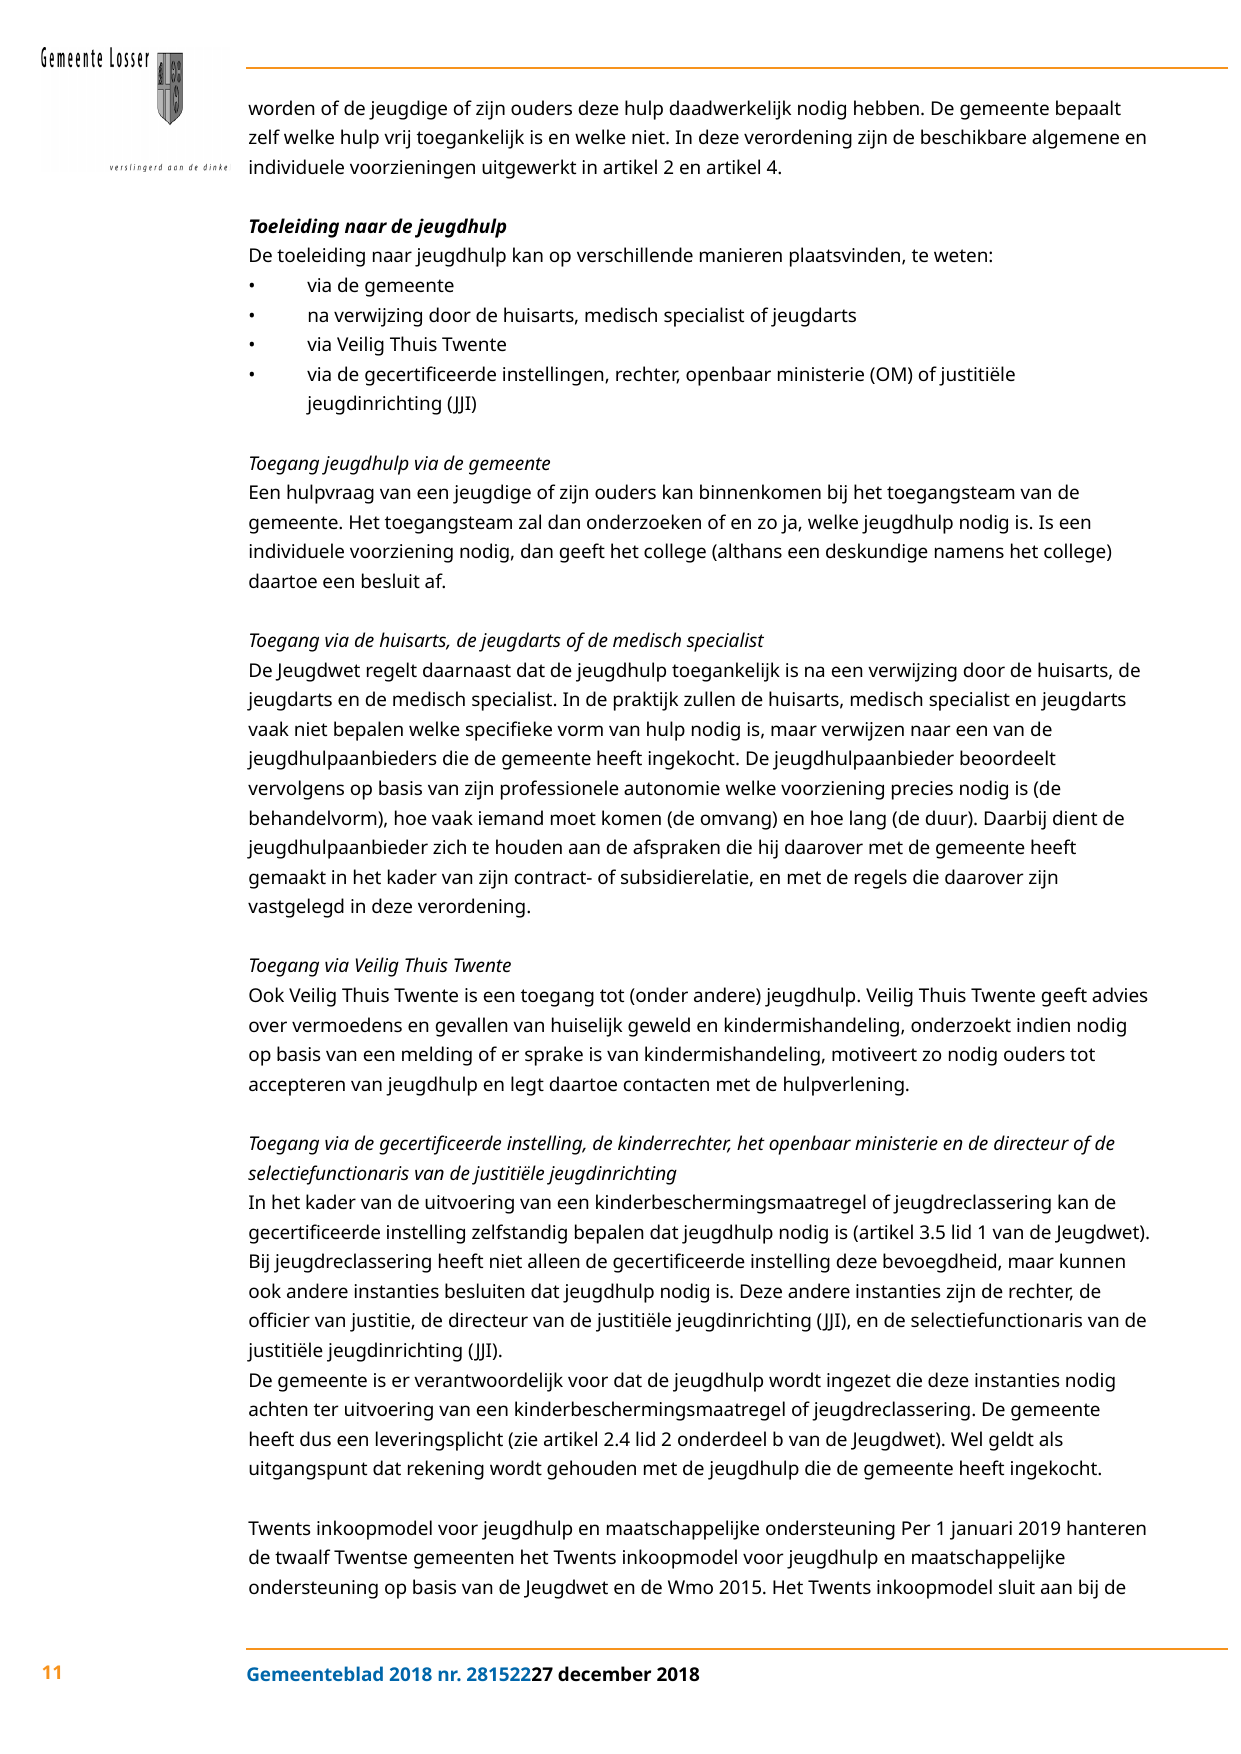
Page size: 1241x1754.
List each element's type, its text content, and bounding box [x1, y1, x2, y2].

text Ook Veilig Thuis Twente is een toegang tot (onder andere) jeugdhulp. Veilig Thuis Twente geeft advies over vermoedens en gevallen van huiselijk geweld en kindermishandeling, onderzoekt indien nodig op basis van een melding of er sprake is van kindermishandeling, motiveert zo nodig ouders tot accepteren van jeugdhulp en legt daartoe contacten met de hulpverlening. [248, 982, 1152, 1097]
list na verwijzing door de huisarts, medisch specialist of jeugdarts [248, 302, 1152, 328]
text De gemeente is er verantwoordelijk voor dat de jeugdhulp wordt ingezet die deze instanties nodig achten ter uitvoering van een kinderbeschermingsmaatregel of jeugdreclassering. De gemeente heeft dus een leveringsplicht (zie artikel 2.4 lid 2 onderdeel b van de Jeugdwet). Wel geldt als uitgangspunt dat rekening wordt gehouden met de jeugdhulp die de gemeente heeft ingekocht. [248, 1367, 1152, 1481]
text Toegang via de huisarts, de jeugdarts of de medisch specialist [248, 627, 1152, 653]
list via de gecertificeerde instellingen, rechter, openbaar ministerie (OM) of justitiële jeugdinrichting (JJI) [248, 361, 1152, 416]
text In het kader van de uitvoering van een kinderbeschermingsmaatregel of jeugdreclassering kan de gecertificeerde instelling zelfstandig bepalen dat jeugdhulp nodig is (artikel 3.5 lid 1 van de Jeugdwet). Bij jeugdreclassering heeft niet alleen de gecertificeerde instelling deze bevoegdheid, maar kunnen ook andere instanties besluiten dat jeugdhulp nodig is. Deze andere instanties zijn de rechter, de officier van justitie, de directeur van de justitiële jeugdinrichting (JJI), en de selectiefunctionaris van de justitiële jeugdinrichting (JJI). [248, 1189, 1152, 1363]
text De toeleiding naar jeugdhulp kan op verschillende manieren plaatsvinden, te weten: [248, 243, 1152, 268]
text De Jeugdwet regelt daarnaast dat de jeugdhulp toegankelijk is na een verwijzing door de huisarts, de jeugdarts en de medisch specialist. In de praktijk zullen de huisarts, medisch specialist en jeugdarts vaak niet bepalen welke specifieke vorm van hulp nodig is, maar verwijzen naar een van de jeugdhulpaanbieders die de gemeente heeft ingekocht. De jeugdhulpaanbieder beoordeelt vervolgens op basis van zijn professionele autonomie welke voorziening precies nodig is (de behandelvorm), hoe vaak iemand moet komen (de omvang) en hoe lang (de duur). Daarbij dient de jeugdhulpaanbieder zich te houden aan de afspraken die hij daarover met de gemeente heeft gemaakt in het kader van zijn contract- of subsidierelatie, en met de regels die daarover zijn vastgelegd in deze verordening. [248, 657, 1152, 919]
text Toegang via Veilig Thuis Twente [248, 953, 1152, 978]
text worden of de jeugdige of zijn ouders deze hulp daadwerkelijk nodig hebben. De gemeente bepaalt zelf welke hulp vrij toegankelijk is en welke niet. In deze verordening zijn de beschikbare algemene en individuele voorzieningen uitgewerkt in artikel 2 en artikel 4. [248, 95, 1152, 180]
text Een hulpvraag van een jeugdige of zijn ouders kan binnenkomen bij het toegangsteam van de gemeente. Het toegangsteam zal dan onderzoeken of en zo ja, welke jeugdhulp nodig is. Is een individuele voorziening nodig, dan geeft het college (althans een deskundige namens het college) daartoe een besluit af. [248, 479, 1152, 594]
text Toeleiding naar de jeugdhulp [248, 213, 1152, 239]
text Toegang jeugdhulp via de gemeente [248, 450, 1152, 476]
picture [41, 47, 231, 172]
text Twents inkoopmodel voor jeugdhulp en maatschappelijke ondersteuning Per 1 januari 2019 hanteren de twaalf Twentse gemeenten het Twents inkoopmodel voor jeugdhulp en maatschappelijke ondersteuning op basis van de Jeugdwet en de Wmo 2015. Het Twents inkoopmodel sluit aan bij de [248, 1515, 1152, 1600]
text Toegang via de gecertificeerde instelling, de kinderrechter, het openbaar ministerie en de directeur of de selectiefunctionaris van de justitiële jeugdinrichting [248, 1130, 1152, 1186]
list via Veilig Thuis Twente [248, 331, 1152, 357]
list via de gemeente [248, 272, 1152, 298]
